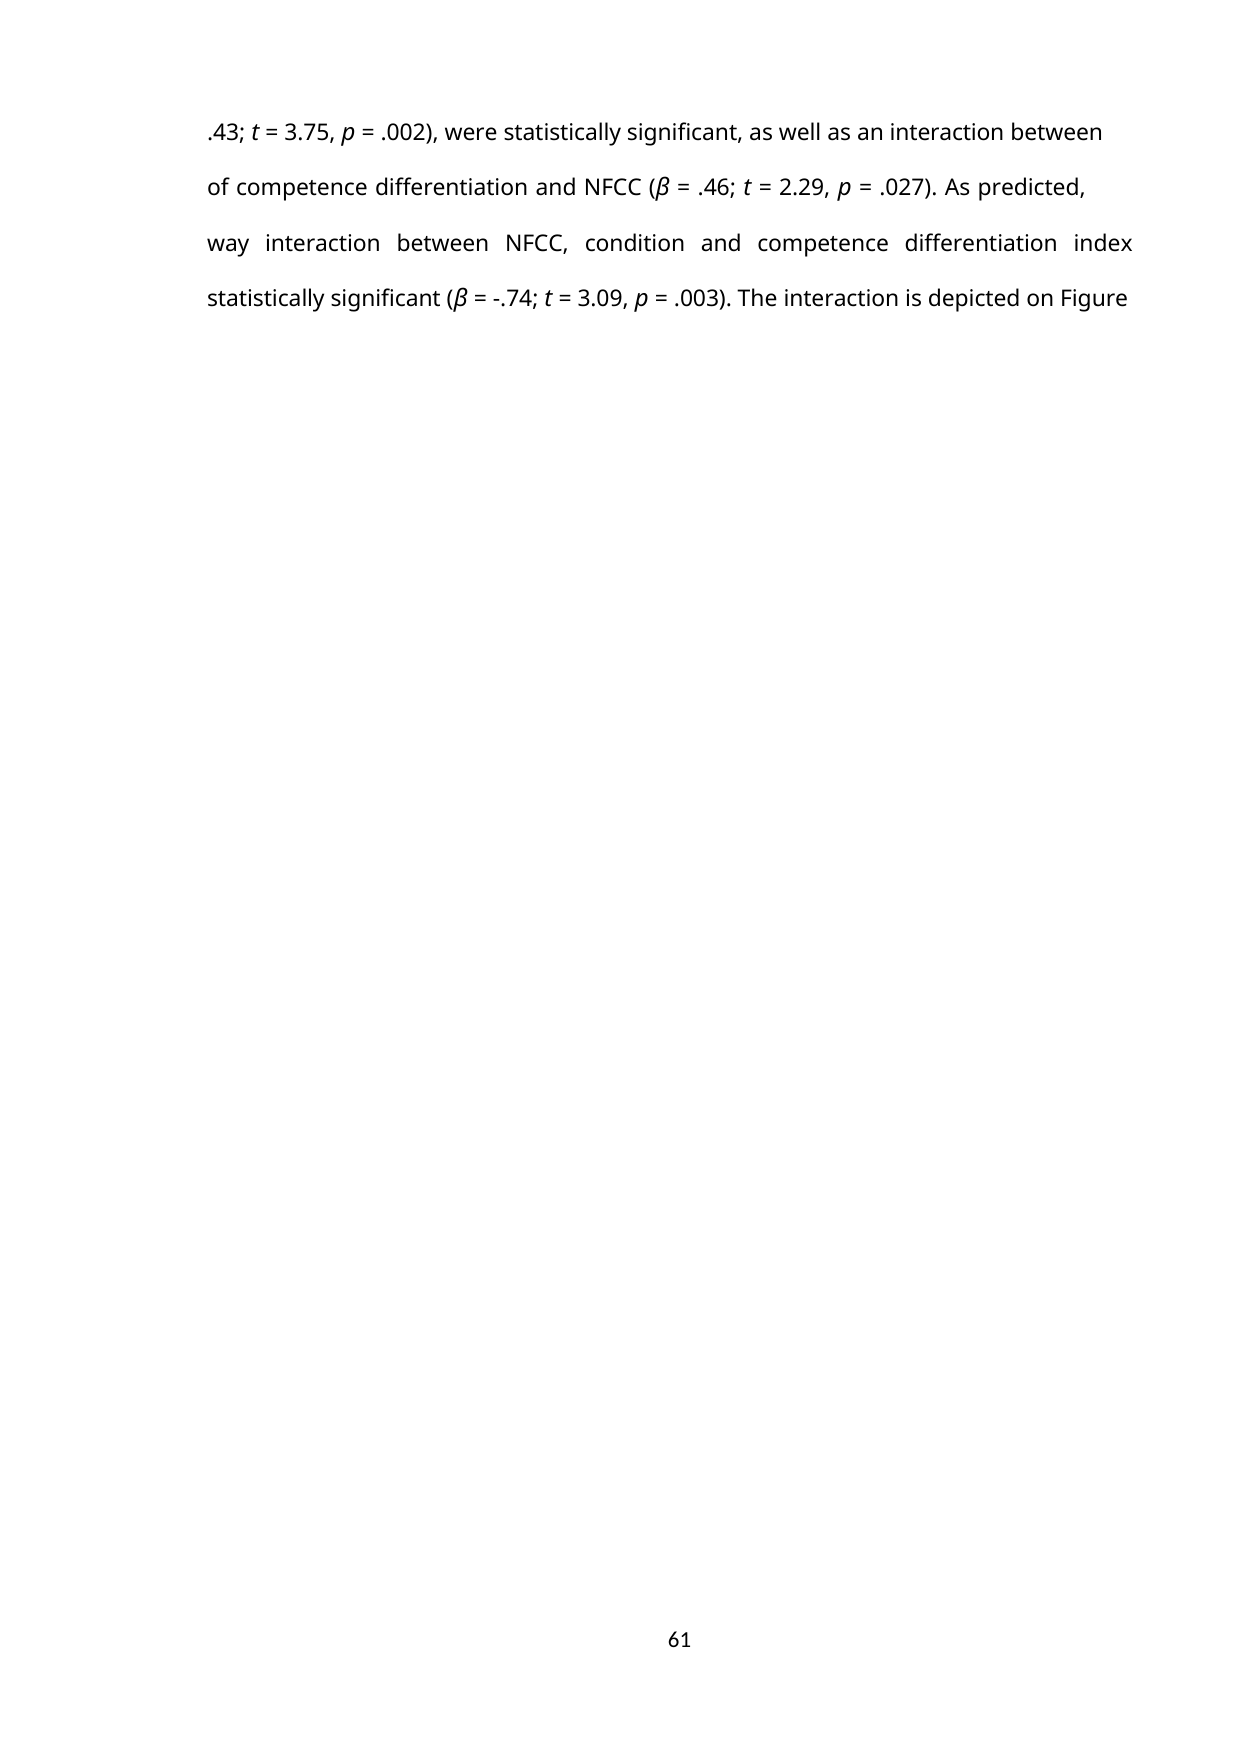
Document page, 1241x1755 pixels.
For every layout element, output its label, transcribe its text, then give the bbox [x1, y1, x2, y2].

text of competence differentiation and NFCC (β = .46; t = 2.29, p = .027). As predicted, three- [207, 174, 1154, 202]
text .43; t = 3.75, p = .002), were statistically significant, as well as an interaction between index [207, 118, 1154, 147]
text 61 [668, 1627, 693, 1652]
text statistically significant (β = -.74; t = 3.09, p = .003). The interaction is depicted on Figure 7. [207, 284, 1148, 313]
text way interaction between NFCC, condition and competence differentiation index was [207, 230, 1154, 258]
